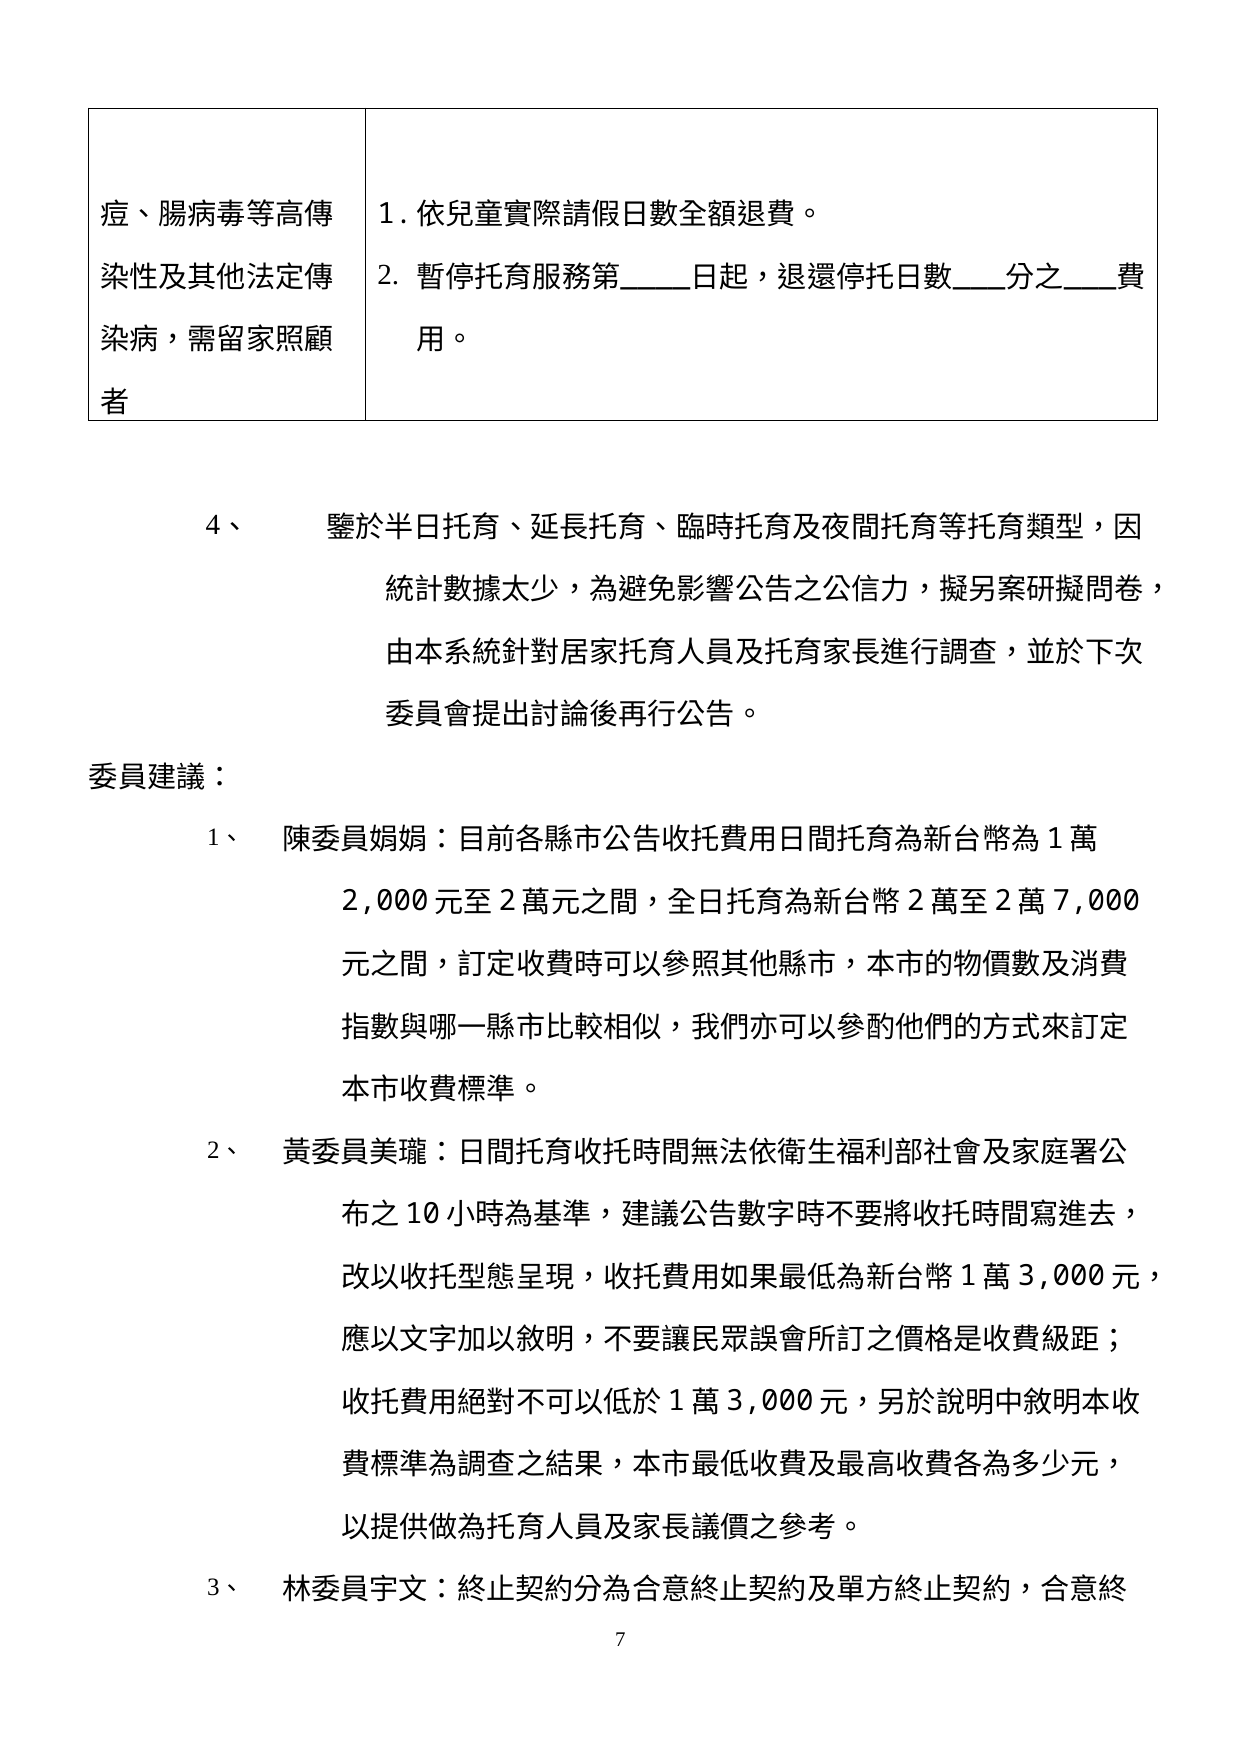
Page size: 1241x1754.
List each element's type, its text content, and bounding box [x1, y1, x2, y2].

table_cell 依兒童實際請假日數全額退費。 暫停托育服務第____日起，退還停托日數___分之___費用。 [366, 109, 1157, 420]
text 委員建議： [89, 733, 1152, 795]
list 林委員宇文：終止契約分為合意終止契約及單方終止契約，合意終 [207, 1545, 1152, 1608]
list 黃委員美瓏：日間托育收托時間無法依衛生福利部社會及家庭署公布之10小時為基準，建議公告數字時不要將收托時間寫進去，改以收托型態呈現，收托費用如果最低為新台幣1萬3,000元，應以文字加以敘明，不要讓民眾誤會所訂之價格是收費級距；收托費用絕對不可以低於1萬3,000元，另於說明中敘明本收費標準為調查之結果，本市最低收費及最高收費各為多少元，以提供做為托育人員及家長議價之參考。 [207, 1108, 1152, 1545]
list 鑒於半日托育、延長托育、臨時托育及夜間托育等托育類型，因統計數據太少，為避免影響公告之公信力，擬另案研擬問卷，由本系統針對居家托育人員及托育家長進行調查，並於下次委員會提出討論後再行公告。 [205, 483, 1152, 733]
table_cell 痘、腸病毒等高傳染性及其他法定傳染病，需留家照顧者 [89, 109, 365, 420]
list 陳委員娟娟：目前各縣市公告收托費用日間托育為新台幣為1萬2,000元至2萬元之間，全日托育為新台幣2萬至2萬7,000元之間，訂定收費時可以參照其他縣市，本市的物價數及消費指數與哪一縣市比較相似，我們亦可以參酌他們的方式來訂定本市收費標準。 [207, 795, 1152, 1108]
